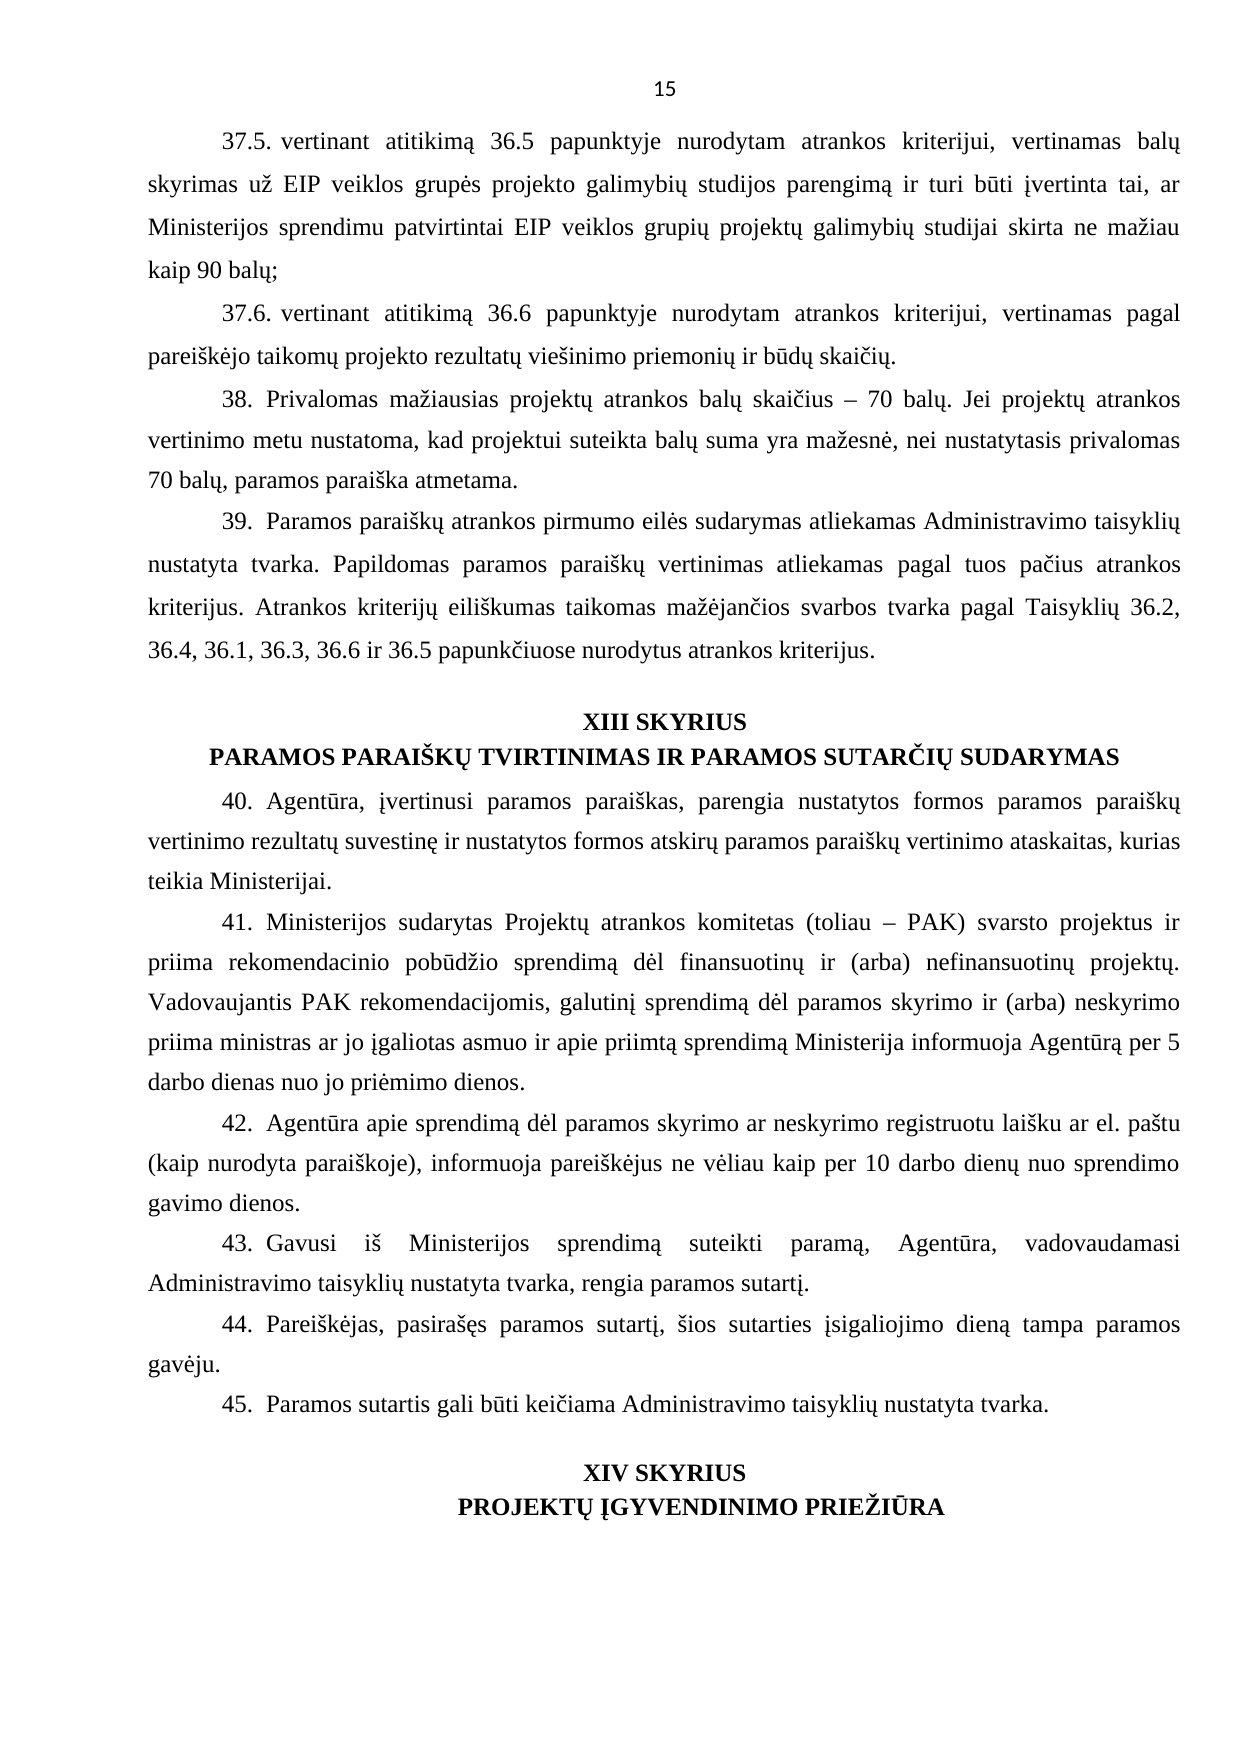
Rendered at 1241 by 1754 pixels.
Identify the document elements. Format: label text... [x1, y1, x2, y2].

text 40. Agentūra, įvertinusi paramos paraiškas, parengia nustatytos formos paramos paraiškų vertinimo rezultatų suvestinę ir nustatytos formos atskirų paramos paraiškų vertinimo ataskaitas, kurias teikia Ministerijai. [148, 786, 1181, 895]
text 44. Pareiškėjas, pasirašęs paramos sutartį, šios sutarties įsigaliojimo dieną tampa paramos gavėju. [148, 1309, 1181, 1378]
text 39. Paramos paraiškų atrankos pirmumo eilės sudarymas atliekamas Administravimo taisyklių nustatyta tvarka. Papildomas paramos paraiškų vertinimas atliekamas pagal tuos pačius atrankos kriterijus. Atrankos kriterijų eiliškumas taikomas mažėjančios svarbos tvarka pagal Taisyklių 36.2, 36.4, 36.1, 36.3, 36.6 ir 36.5 papunkčiuose nurodytus atrankos kriterijus. [148, 506, 1181, 664]
text 37.6. vertinant atitikimą 36.6 papunktyje nurodytam atrankos kriterijui, vertinamas pagal pareiškėjo taikomų projekto rezultatų viešinimo priemonių ir būdų skaičių. [148, 298, 1181, 370]
text PROJEKTŲ ĮGYVENDINIMO PRIEŽIŪRA [148, 1492, 1181, 1521]
text XIII SKYRIUS [148, 707, 1181, 736]
text 43. Gavusi iš Ministerijos sprendimą suteikti paramą, Agentūra, vadovaudamasi Administravimo taisyklių nustatyta tvarka, rengia paramos sutartį. [148, 1228, 1181, 1297]
text 38. Privalomas mažiausias projektų atrankos balų skaičius – 70 balų. Jei projektų atrankos vertinimo metu nustatoma, kad projektui suteikta balų suma yra mažesnė, nei nustatytasis privalomas 70 balų, paramos paraiška atmetama. [148, 384, 1181, 494]
text PARAMOS PARAIŠKŲ TVIRTINIMAS IR PARAMOS SUTARČIŲ SUDARYMAS [148, 742, 1181, 771]
text XIV SKYRIUS [148, 1458, 1181, 1487]
text 45. Paramos sutartis gali būti keičiama Administravimo taisyklių nustatyta tvarka. [148, 1389, 1181, 1418]
text 42. Agentūra apie sprendimą dėl paramos skyrimo ar neskyrimo registruotu laišku ar el. paštu (kaip nurodyta paraiškoje), informuoja pareiškėjus ne vėliau kaip per 10 darbo dienų nuo sprendimo gavimo dienos. [148, 1108, 1181, 1217]
text 41. Ministerijos sudarytas Projektų atrankos komitetas (toliau – PAK) svarsto projektus ir priima rekomendacinio pobūdžio sprendimą dėl finansuotinų ir (arba) nefinansuotinų projektų. Vadovaujantis PAK rekomendacijomis, galutinį sprendimą dėl paramos skyrimo ir (arba) neskyrimo priima ministras ar jo įgaliotas asmuo ir apie priimtą sprendimą Ministerija informuoja Agentūrą per 5 darbo dienas nuo jo priėmimo dienos. [148, 907, 1181, 1096]
text 37.5. vertinant atitikimą 36.5 papunktyje nurodytam atrankos kriterijui, vertinamas balų skyrimas už EIP veiklos grupės projekto galimybių studijos parengimą ir turi būti įvertinta tai, ar Ministerijos sprendimu patvirtintai EIP veiklos grupių projektų galimybių studijai skirta ne mažiau kaip 90 balų; [148, 126, 1181, 284]
